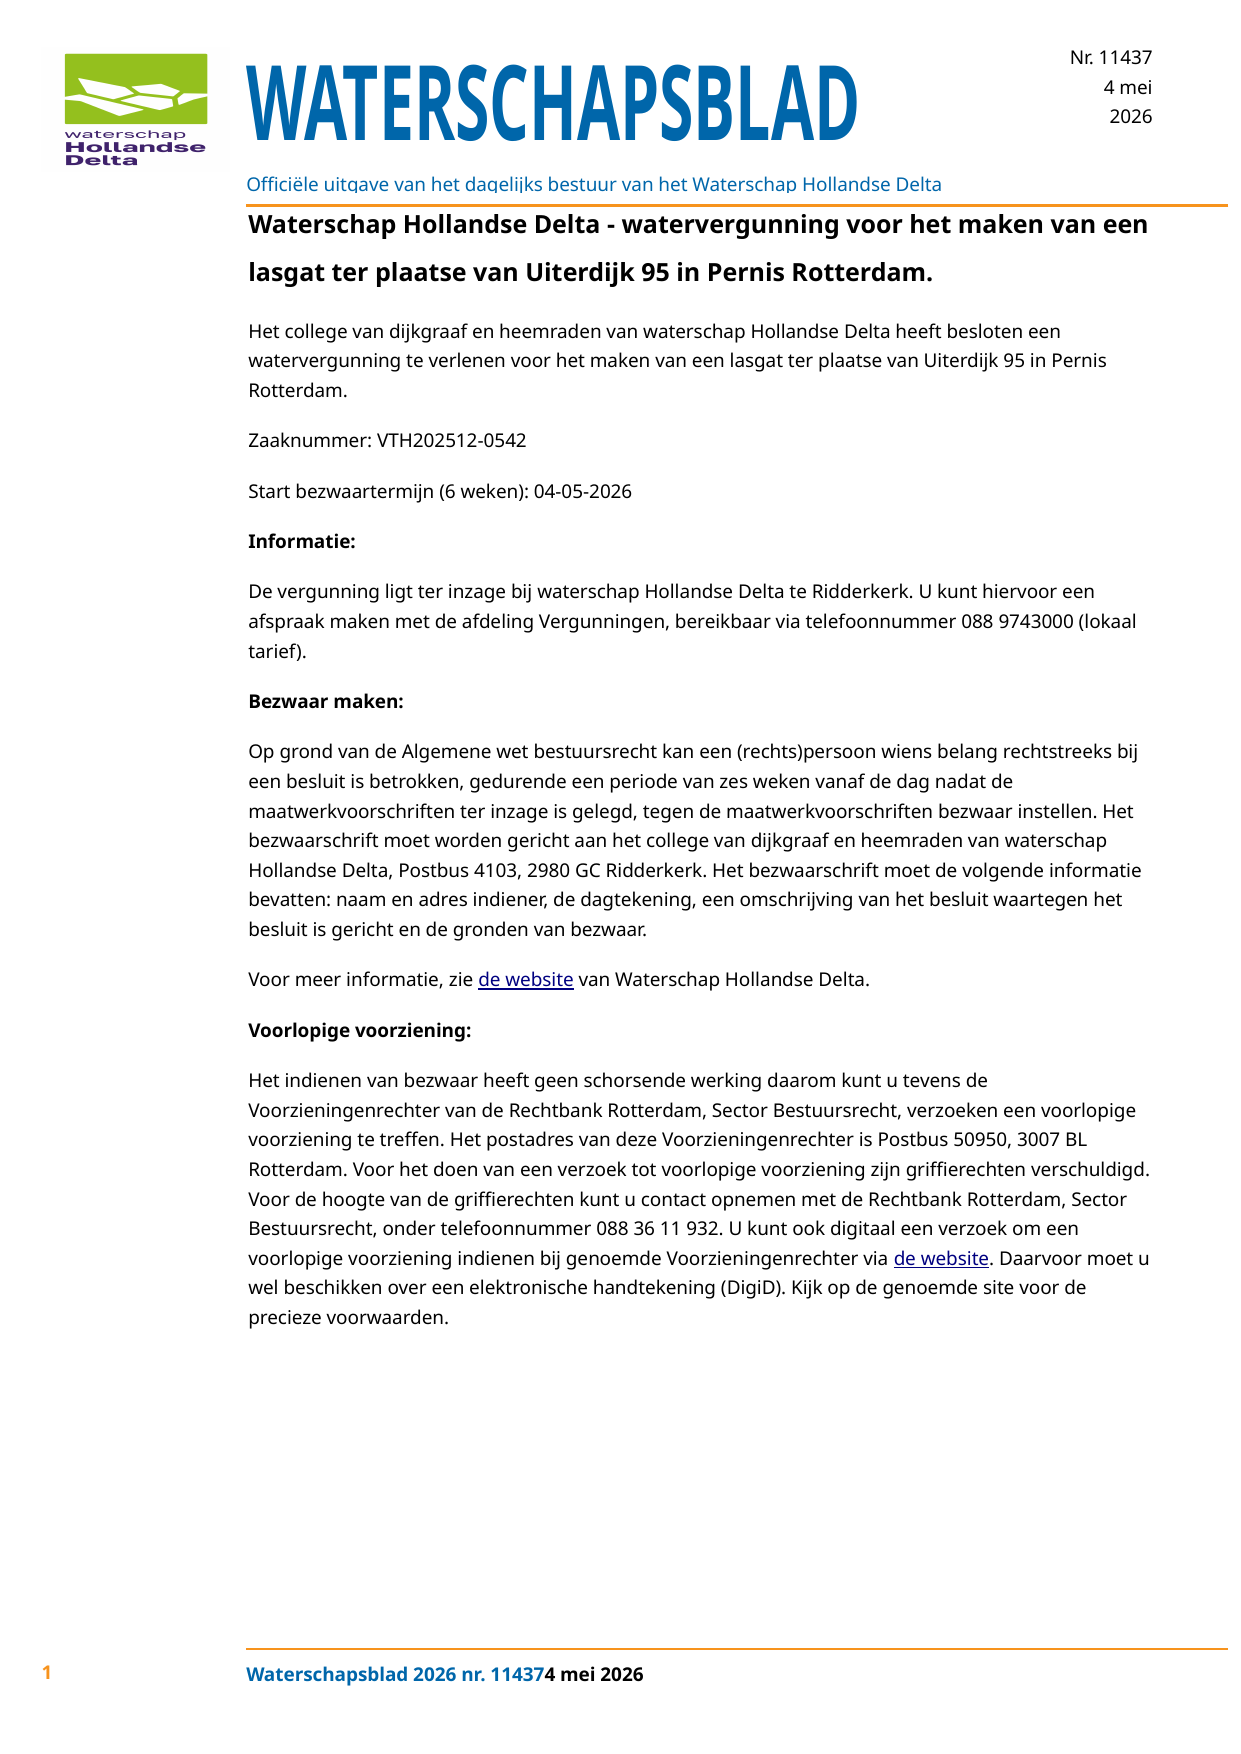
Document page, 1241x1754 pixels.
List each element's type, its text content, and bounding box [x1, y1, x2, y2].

text Start bezwaartermijn (6 weken): 04-05-2026 [248, 478, 1152, 504]
text Het college van dijkgraaf en heemraden van waterschap Hollandse Delta heeft besloten een watervergunning te verlenen voor het maken van een lasgat ter plaatse van Uiterdijk 95 in Pernis Rotterdam. [248, 318, 1152, 403]
text De vergunning ligt ter inzage bij waterschap Hollandse Delta te Ridderkerk. U kunt hiervoor een afspraak maken met de afdeling Vergunningen, bereikbaar via telefoonnummer 088 9743000 (lokaal tarief). [248, 579, 1152, 664]
text Waterschap Hollandse Delta - watervergunning voor het maken van een lasgat ter plaatse van Uiterdijk 95 in Pernis Rotterdam. [248, 207, 1152, 288]
text Op grond van de Algemene wet bestuursrecht kan een (rechts)persoon wiens belang rechtstreeks bij een besluit is betrokken, gedurende een periode van zes weken vanaf de dag nadat de maatwerkvoorschriften ter inzage is gelegd, tegen de maatwerkvoorschriften bezwaar instellen. Het bezwaarschrift moet worden gericht aan het college van dijkgraaf en heemraden van waterschap Hollandse Delta, Postbus 4103, 2980 GC Ridderkerk. Het bezwaarschrift moet de volgende informatie bevatten: naam en adres indiener, de dagtekening, een omschrijving van het besluit waartegen het besluit is gericht en de gronden van bezwaar. [248, 739, 1152, 942]
text Zaaknummer: VTH202512-0542 [248, 427, 1152, 453]
picture [41, 47, 231, 172]
text Voor meer informatie, zie de website van Waterschap Hollandse Delta. [248, 967, 1152, 992]
text Bezwaar maken: [248, 688, 1152, 714]
text Informatie: [248, 528, 1152, 554]
text Het indienen van bezwaar heeft geen schorsende werking daarom kunt u tevens de Voorzieningenrechter van de Rechtbank Rotterdam, Sector Bestuursrecht, verzoeken een voorlopige voorziening te treffen. Het postadres van deze Voorzieningenrechter is Postbus 50950, 3007 BL Rotterdam. Voor het doen van een verzoek tot voorlopige voorziening zijn griffierechten verschuldigd. Voor de hoogte van de griffierechten kunt u contact opnemen met de Rechtbank Rotterdam, Sector Bestuursrecht, onder telefoonnummer 088 36 11 932. U kunt ook digitaal een verzoek om een voorlopige voorziening indienen bij genoemde Voorzieningenrechter via de website. Daarvoor moet u wel beschikken over een elektronische handtekening (DigiD). Kijk op de genoemde site voor de precieze voorwaarden. [248, 1067, 1152, 1330]
text Voorlopige voorziening: [248, 1017, 1152, 1043]
